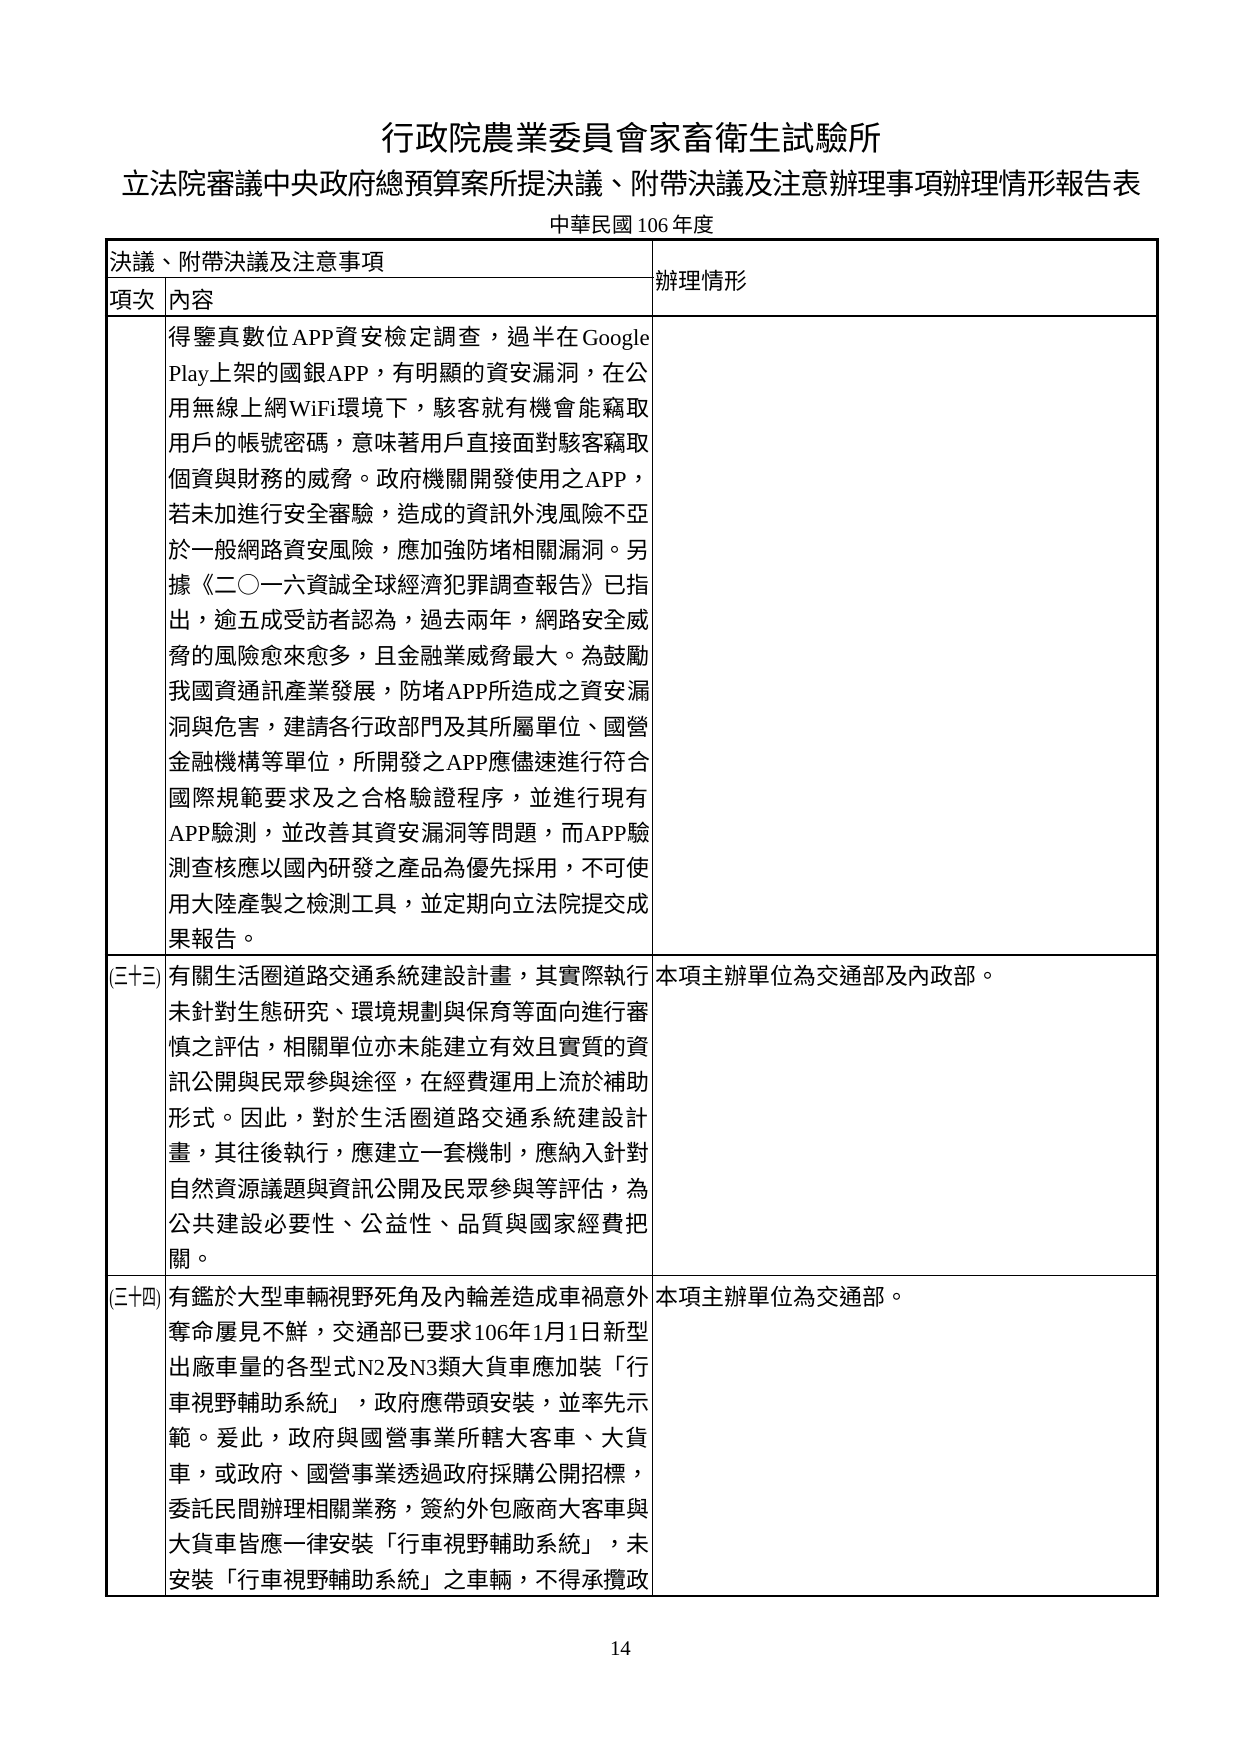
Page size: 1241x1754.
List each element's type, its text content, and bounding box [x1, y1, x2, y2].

table_cell 本項主辦單位為交通部。 [653, 1276, 1156, 1595]
table_cell 有關生活圈道路交通系統建設計畫，其實際執行未針對生態研究、環境規劃與保育等面向進行審慎之評估，相關單位亦未能建立有效且實質的資訊公開與民眾參與途徑，在經費運用上流於補助形式。因此，對於生活圈道路交通系統建設計畫，其往後執行，應建立一套機制，應納入針對自然資源議題與資訊公開及民眾參與等評估，為公共建設必要性、公益性、品質與國家經費把關。 [166, 956, 652, 1274]
table_cell 內容 [166, 278, 652, 315]
table_cell 中華民國106年度 [106, 203, 1157, 238]
table_cell 立法院審議中央政府總預算案所提決議、附帶決議及注意辦理事項辦理情形報告表 [106, 160, 1157, 203]
table_cell (三十三) [108, 956, 165, 1274]
table_cell 本項主辦單位為交通部及內政部。 [653, 956, 1156, 1274]
table_cell 辦理情形 [653, 241, 1156, 315]
table_cell (三十四) [108, 1276, 165, 1595]
table_cell 決議、附帶決議及注意事項 [108, 241, 652, 277]
table_header 行政院農業委員會家畜衛生試驗所 [106, 112, 1157, 160]
table_cell [108, 317, 165, 954]
table_cell 有鑑於大型車輛視野死角及內輪差造成車禍意外奪命屢見不鮮，交通部已要求106年1月1日新型出廠車量的各型式N2及N3類大貨車應加裝「行車視野輔助系統」，政府應帶頭安裝，並率先示範。爰此，政府與國營事業所轄大客車、大貨車，或政府、國營事業透過政府採購公開招標，委託民間辦理相關業務，簽約外包廠商大客車與大貨車皆應一律安裝「行車視野輔助系統」，未安裝「行車視野輔助系統」之車輛，不得承攬政 [166, 1276, 652, 1595]
table_cell 得鑒真數位APP資安檢定調查，過半在Google Play上架的國銀APP，有明顯的資安漏洞，在公用無線上網WiFi環境下，駭客就有機會能竊取用戶的帳號密碼，意味著用戶直接面對駭客竊取個資與財務的威脅。政府機關開發使用之APP，若未加進行安全審驗，造成的資訊外洩風險不亞於一般網路資安風險，應加強防堵相關漏洞。另據《二○一六資誠全球經濟犯罪調查報告》已指出，逾五成受訪者認為，過去兩年，網路安全威脅的風險愈來愈多，且金融業威脅最大。為鼓勵我國資通訊產業發展，防堵APP所造成之資安漏洞與危害，建請各行政部門及其所屬單位、國營金融機構等單位，所開發之APP應儘速進行符合國際規範要求及之合格驗證程序，並進行現有APP驗測，並改善其資安漏洞等問題，而APP驗測查核應以國內研發之產品為優先採用，不可使用大陸產製之檢測工具，並定期向立法院提交成果報告。 [166, 317, 652, 954]
table_cell [653, 317, 1156, 954]
table_cell 項次 [108, 278, 165, 315]
